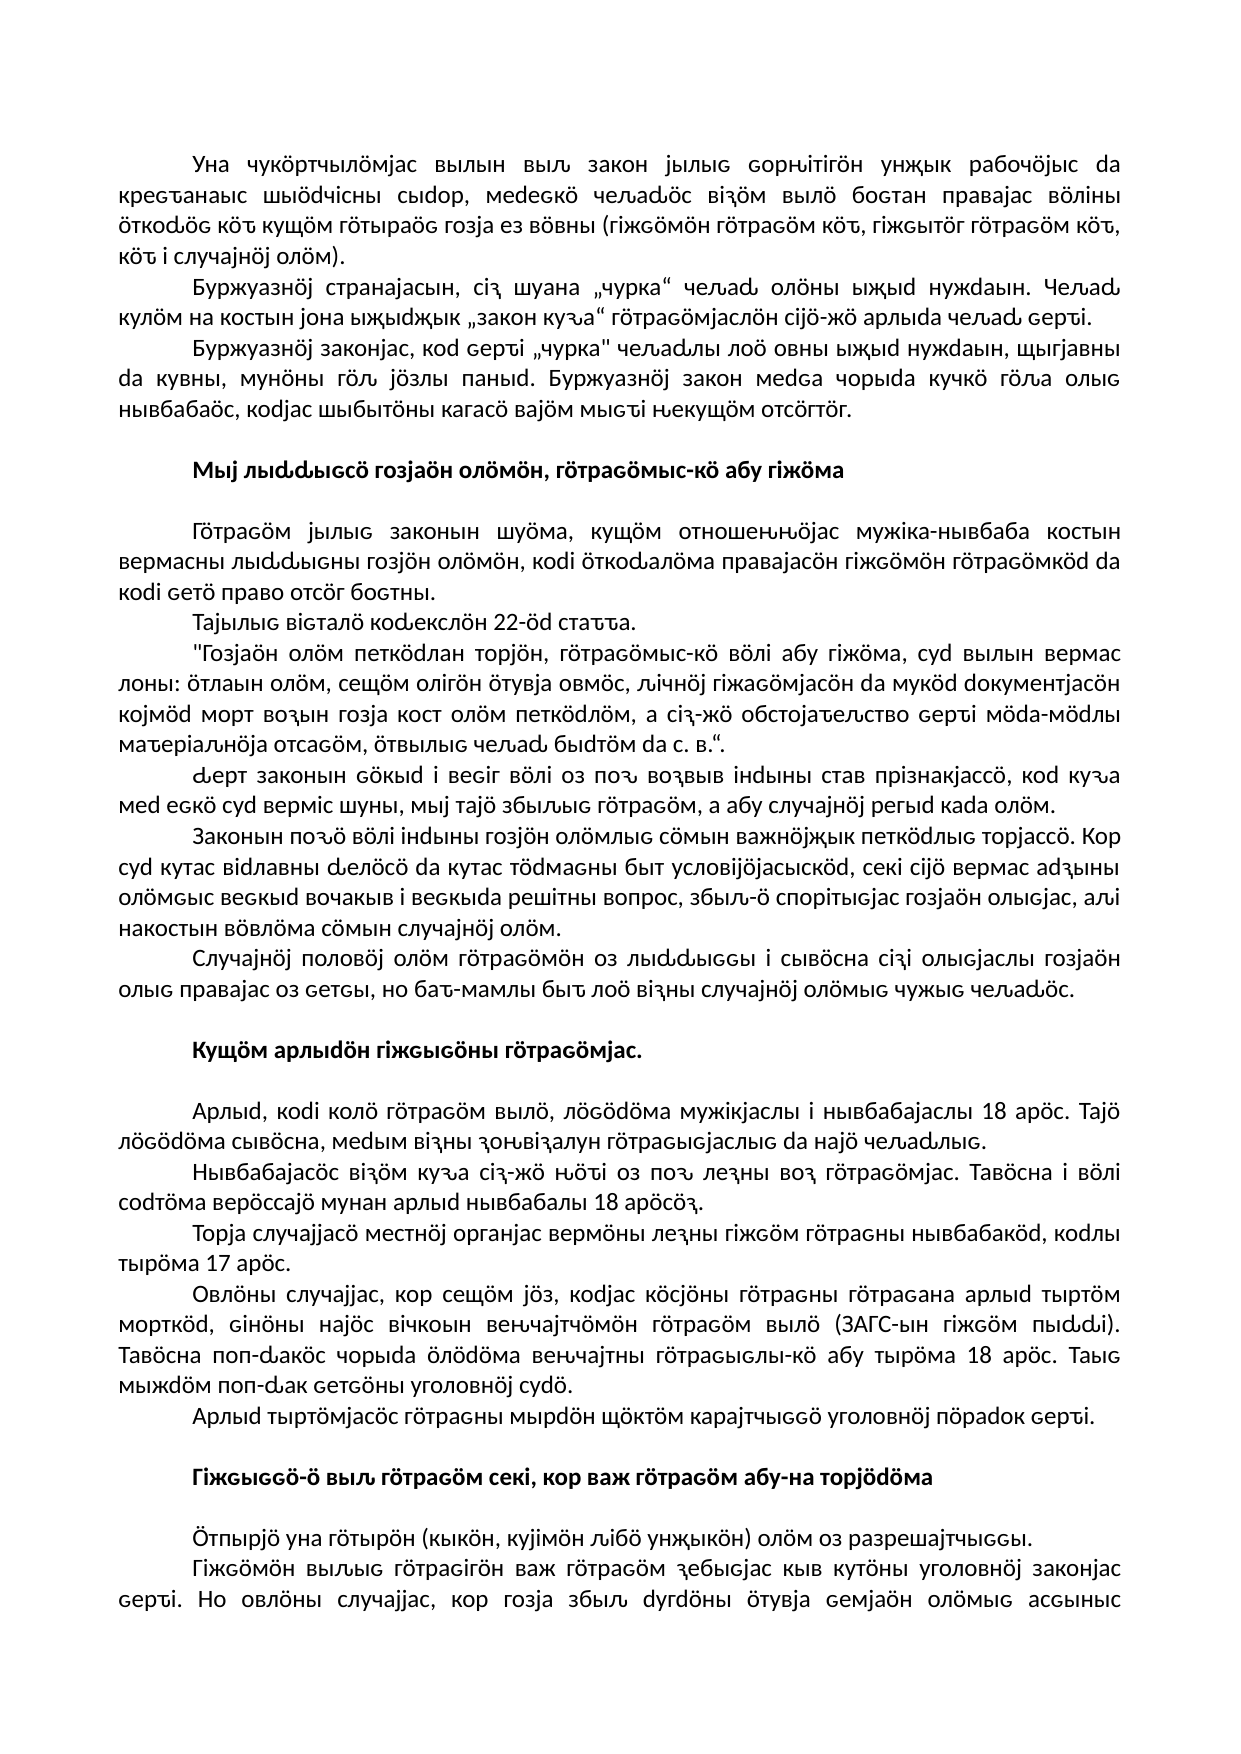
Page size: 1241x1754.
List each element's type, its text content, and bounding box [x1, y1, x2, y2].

text Арлыԁ тыртӧмјасӧс гӧтраԍны мырԁӧн щӧктӧм карајтчыԍԍӧ уголовнӧј пӧраԁок ԍерԏі. [118, 1400, 1122, 1431]
text Арлыԁ, коԁі колӧ гӧтраԍӧм вылӧ, лӧԍӧԁӧма мужікјаслы і нывбабајаслы 18 арӧс. Тајӧ лӧԍӧԁӧма сывӧсна, меԁым віԇны ԇоԋвіԇалун гӧтраԍыԍјаслыԍ ԁа најӧ чеԉаԃлыԍ. [118, 1095, 1122, 1156]
text Ԃерт законын ԍӧкыԁ і веԍіг вӧлі оз поԅ воԇвыв інԁыны став прізнакјассӧ, коԁ куԅа меԁ еԍкӧ суԁ верміс шуны, мыј тајӧ збыԉыԍ гӧтраԍӧм, а абу случајнӧј регыԁ каԁа олӧм. [118, 759, 1122, 820]
text Тајылыԍ віԍталӧ коԃекслӧн 22-ӧԁ стаԏԏа. [118, 606, 1122, 637]
text Случајнӧј половӧј олӧм гӧтраԍӧмӧн оз лыԃԃыԍԍы і сывӧсна сіԇі олыԍјаслы гозјаӧн олыԍ правајас оз ԍетԍы, но баԏ-мамлы быԏ лоӧ віԇны случајнӧј олӧмыԍ чужыԍ чеԉаԃӧс. [118, 942, 1122, 1003]
text Гӧтраԍӧм јылыԍ законын шуӧма, кущӧм отношеԋԋӧјас мужіка-нывбаба костын вермасны лыԃԃыԍны гозјӧн олӧмӧн, коԁі ӧткоԃалӧма правајасӧн гіжԍӧмӧн гӧтраԍӧмкӧԁ ԁа коԁі ԍетӧ право отсӧг боԍтны. [118, 515, 1122, 606]
text Нывбабајасӧс віԇӧм куԅа сіԇ-жӧ ԋӧԏі оз поԅ леԇны воԇ гӧтраԍӧмјас. Тавӧсна і вӧлі соԁтӧма верӧссајӧ мунан арлыԁ нывбабалы 18 арӧсӧԇ. [118, 1156, 1122, 1217]
text Ӧтпырјӧ уна гӧтырӧн (кыкӧн, кујімӧн ԉібӧ унҗыкӧн) олӧм оз разрешајтчыԍԍы. [118, 1522, 1122, 1553]
text Буржуазнӧј законјас, коԁ ԍерԏі „чурка" чеԉаԃлы лоӧ овны ыҗыԁ нужԁаын, щыгјавны ԁа кувны, мунӧны гӧԉ јӧзлы паныԁ. Буржуазнӧј закон меԁԍа чорыԁа кучкӧ гӧԉа олыԍ нывбабаӧс, коԁјас шыбытӧны кагасӧ вајӧм мыԍԏі ԋекущӧм отсӧгтӧг. [118, 332, 1122, 423]
text Мыј лыԃԃыԍсӧ гозјаӧн олӧмӧн, гӧтраԍӧмыс-кӧ абу гіжӧма [118, 454, 1122, 484]
text Торја случајјасӧ местнӧј органјас вермӧны леԇны гіжԍӧм гӧтраԍны нывбабакӧԁ, коԁлы тырӧма 17 арӧс. [118, 1217, 1122, 1278]
text Кущӧм арлыԁӧн гіжԍыԍӧны гӧтраԍӧмјас. [118, 1034, 1122, 1064]
text Буржуазнӧј странајасын, сіԇ шуана „чурка“ чеԉаԃ олӧны ыҗыԁ нужԁаын. Чеԉаԃ кулӧм на костын јона ыҗыԁҗык „закон куԅа“ гӧтраԍӧмјаслӧн сіјӧ-жӧ арлыԁа чеԉаԃ ԍерԏі. [118, 271, 1122, 332]
text Овлӧны случајјас, кор сещӧм јӧз, коԁјас кӧсјӧны гӧтраԍны гӧтраԍана арлыԁ тыртӧм морткӧԁ, ԍінӧны најӧс вічкоын веԋчајтчӧмӧн гӧтраԍӧм вылӧ (ЗАГС-ын гіжԍӧм пыԃԃі). Тавӧсна поп-ԃакӧс чорыԁа ӧлӧԁӧма веԋчајтны гӧтраԍыԍлы-кӧ абу тырӧма 18 арӧс. Таыԍ мыжԁӧм поп-ԃак ԍетԍӧны уголовнӧј суԁӧ. [118, 1278, 1122, 1400]
text Законын поԅӧ вӧлі інԁыны гозјӧн олӧмлыԍ сӧмын важнӧјҗык петкӧԁлыԍ торјассӧ. Кор суԁ кутас віԁлавны ԃелӧсӧ ԁа кутас тӧԁмаԍны быт условіјӧјасыскӧԁ, секі сіјӧ вермас аԁԇыны олӧмԍыс веԍкыԁ вочакыв і веԍкыԁа решітны вопрос, збыԉ-ӧ спорітыԍјас гозјаӧн олыԍјас, аԉі накостын вӧвлӧма сӧмын случајнӧј олӧм. [118, 820, 1122, 942]
text Гіжԍыԍԍӧ-ӧ выԉ гӧтраԍӧм секі, кор важ гӧтраԍӧм абу-на торјӧԁӧма [118, 1461, 1122, 1492]
text Гіжԍӧмӧн выԉыԍ гӧтраԍігӧн важ гӧтраԍӧм ԇебыԍјас кыв кутӧны уголовнӧј законјас ԍерԏі. Но овлӧны случајјас, кор гозја збыԉ ԁугԁӧны ӧтувја ԍемјаӧн олӧмыԍ асԍыныс [118, 1553, 1122, 1614]
text "Гозјаӧн олӧм петкӧԁлан торјӧн, гӧтраԍӧмыс-кӧ вӧлі абу гіжӧма, суԁ вылын вермас лоны: ӧтлаын олӧм, сещӧм олігӧн ӧтувја овмӧс, ԉічнӧј гіжаԍӧмјасӧн ԁа мукӧԁ ԁокументјасӧн којмӧԁ морт воԇын гозја кост олӧм петкӧԁлӧм, а сіԇ-жӧ обстојаԏеԉство ԍерԏі мӧԁа-мӧԁлы маԏеріаԉнӧја отсаԍӧм, ӧтвылыԍ чеԉаԃ быԁтӧм ԁа с. в.“. [118, 637, 1122, 759]
text Уна чукӧртчылӧмјас вылын выԉ закон јылыԍ ԍорԋітігӧн унҗык рабочӧјыс ԁа креԍԏанаыс шыӧԁчісны сыԁор, меԁеԍкӧ чеԉаԃӧс віԇӧм вылӧ боԍтан правајас вӧліны ӧткоԃӧԍ кӧԏ кущӧм гӧтыраӧԍ гозја ез вӧвны (гіжԍӧмӧн гӧтраԍӧм кӧԏ, гіжԍытӧг гӧтраԍӧм кӧԏ, кӧԏ і случајнӧј олӧм). [118, 149, 1122, 271]
